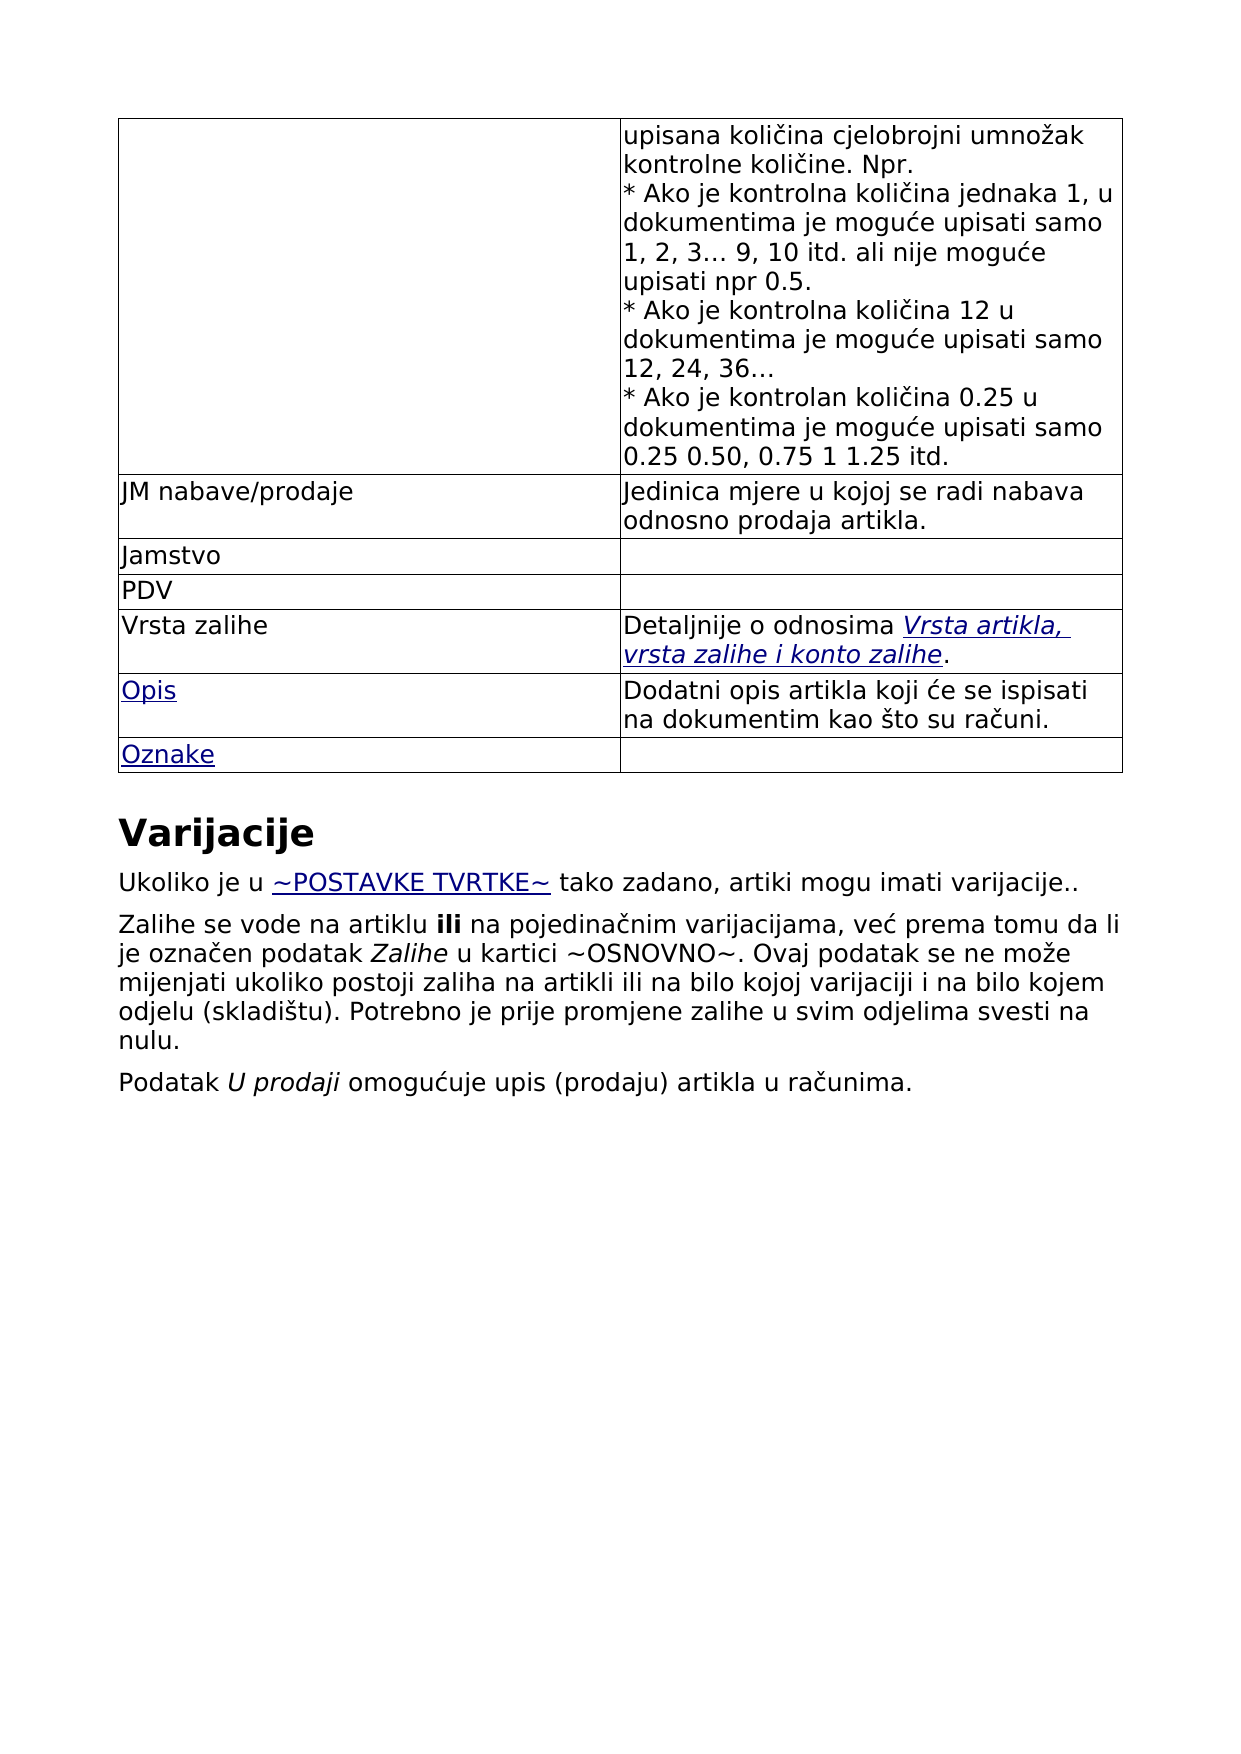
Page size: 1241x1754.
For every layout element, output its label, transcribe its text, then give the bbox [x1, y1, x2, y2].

table_cell Vrsta zalihe [119, 610, 620, 673]
text Zalihe se vode na artiklu ili na pojedinačnim varijacijama, već prema tomu da li je označen podatak Zalihe u kartici ~OSNOVNO~. Ovaj podatak se ne može mijenjati ukoliko postoji zaliha na artikli ili na bilo kojoj varijaciji i na bilo kojem odjelu (skladištu). Potrebno je prije promjene zalihe u svim odjelima svesti na nulu. [118, 910, 1122, 1056]
table_cell [621, 738, 1122, 772]
table_cell JM nabave/prodaje [119, 475, 620, 538]
text Podatak U prodaji omogućuje upis (prodaju) artikla u računima. [118, 1068, 1122, 1097]
table_cell upisana količina cjelobrojni umnožak kontrolne količine. Npr. * Ako je kontrolna količina jednaka 1, u dokumentima je moguće upisati samo 1, 2, 3… 9, 10 itd. ali nije moguće upisati npr 0.5. * Ako je kontrolna količina 12 u dokumentima je moguće upisati samo 12, 24, 36… * Ako je kontrolan količina 0.25 u dokumentima je moguće upisati samo 0.25 0.50, 0.75 1 1.25 itd. [621, 119, 1122, 474]
subtitle Varijacije [118, 812, 1122, 856]
text Ukoliko je u ~POSTAVKE TVRTKE~ tako zadano, artiki mogu imati varijacije.. [118, 868, 1122, 897]
table_cell [621, 539, 1122, 573]
table_cell Opis [119, 674, 620, 737]
table_cell PDV [119, 575, 620, 608]
table_cell [621, 575, 1122, 608]
table_cell [119, 119, 620, 474]
table_cell Dodatni opis artikla koji će se ispisati na dokumentim kao što su računi. [621, 674, 1122, 737]
table_cell Jedinica mjere u kojoj se radi nabava odnosno prodaja artikla. [621, 475, 1122, 538]
table_cell Detaljnije o odnosima Vrsta artikla, vrsta zalihe i konto zalihe. [621, 610, 1122, 673]
table_cell Oznake [119, 738, 620, 772]
table_cell Jamstvo [119, 539, 620, 573]
